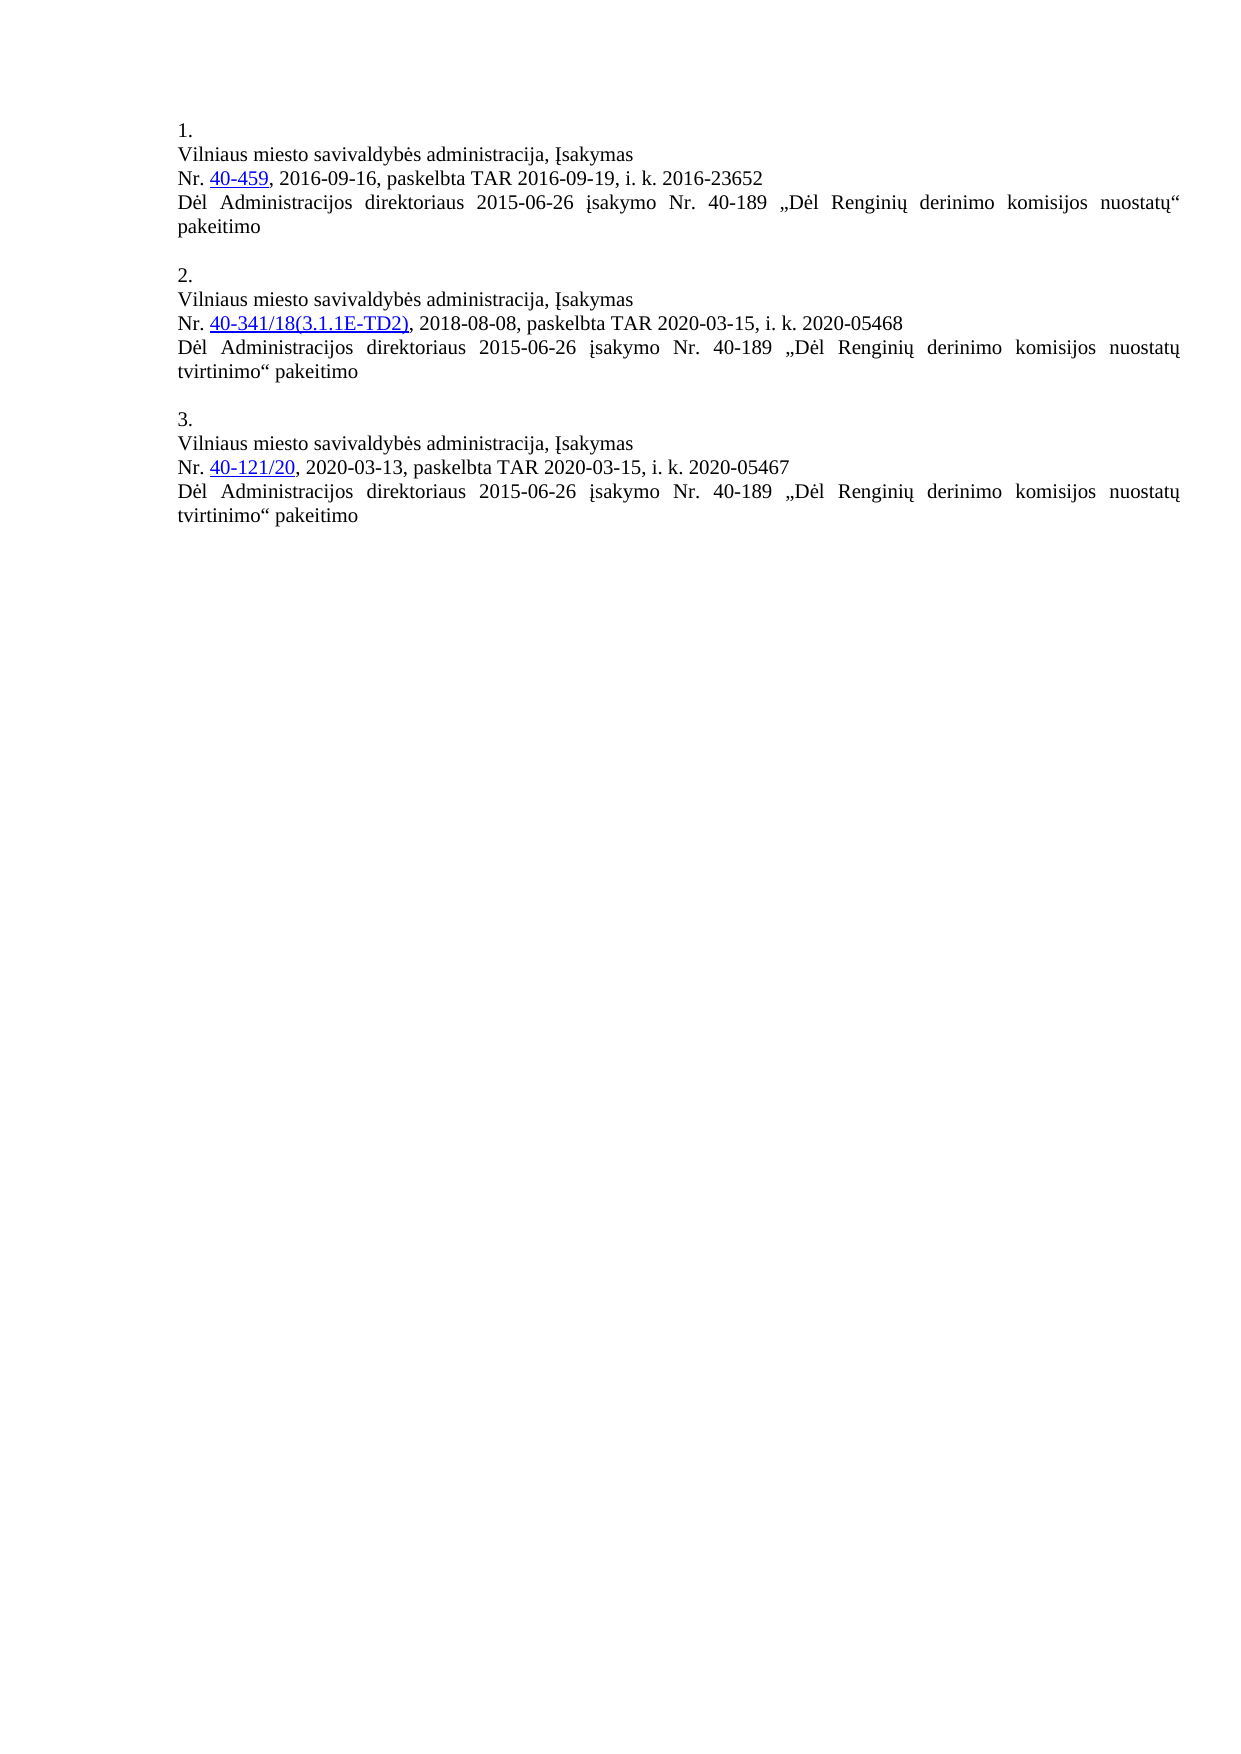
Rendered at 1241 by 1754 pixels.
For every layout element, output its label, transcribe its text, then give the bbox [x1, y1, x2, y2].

text Vilniaus miesto savivaldybės administracija, Įsakymas [177, 287, 1181, 311]
text Vilniaus miesto savivaldybės administracija, Įsakymas [177, 142, 1181, 166]
text Dėl Administracijos direktoriaus 2015-06-26 įsakymo Nr. 40-189 „Dėl Renginių derinimo komisijos nuostatų tvirtinimo“ pakeitimo [177, 479, 1181, 527]
text Dėl Administracijos direktoriaus 2015-06-26 įsakymo Nr. 40-189 „Dėl Renginių derinimo komisijos nuostatų tvirtinimo“ pakeitimo [177, 335, 1181, 383]
text Dėl Administracijos direktoriaus 2015-06-26 įsakymo Nr. 40-189 „Dėl Renginių derinimo komisijos nuostatų“ pakeitimo [177, 190, 1181, 238]
text 1. [177, 118, 1181, 142]
text Nr. 40-341/18(3.1.1E-TD2), 2018-08-08, paskelbta TAR 2020-03-15, i. k. 2020-05468 [177, 311, 1181, 335]
text 2. [177, 262, 1181, 287]
text Nr. 40-121/20, 2020-03-13, paskelbta TAR 2020-03-15, i. k. 2020-05467 [177, 455, 1181, 479]
text Vilniaus miesto savivaldybės administracija, Įsakymas [177, 431, 1181, 455]
text Nr. 40-459, 2016-09-16, paskelbta TAR 2016-09-19, i. k. 2016-23652 [177, 166, 1181, 190]
text 3. [177, 407, 1181, 431]
